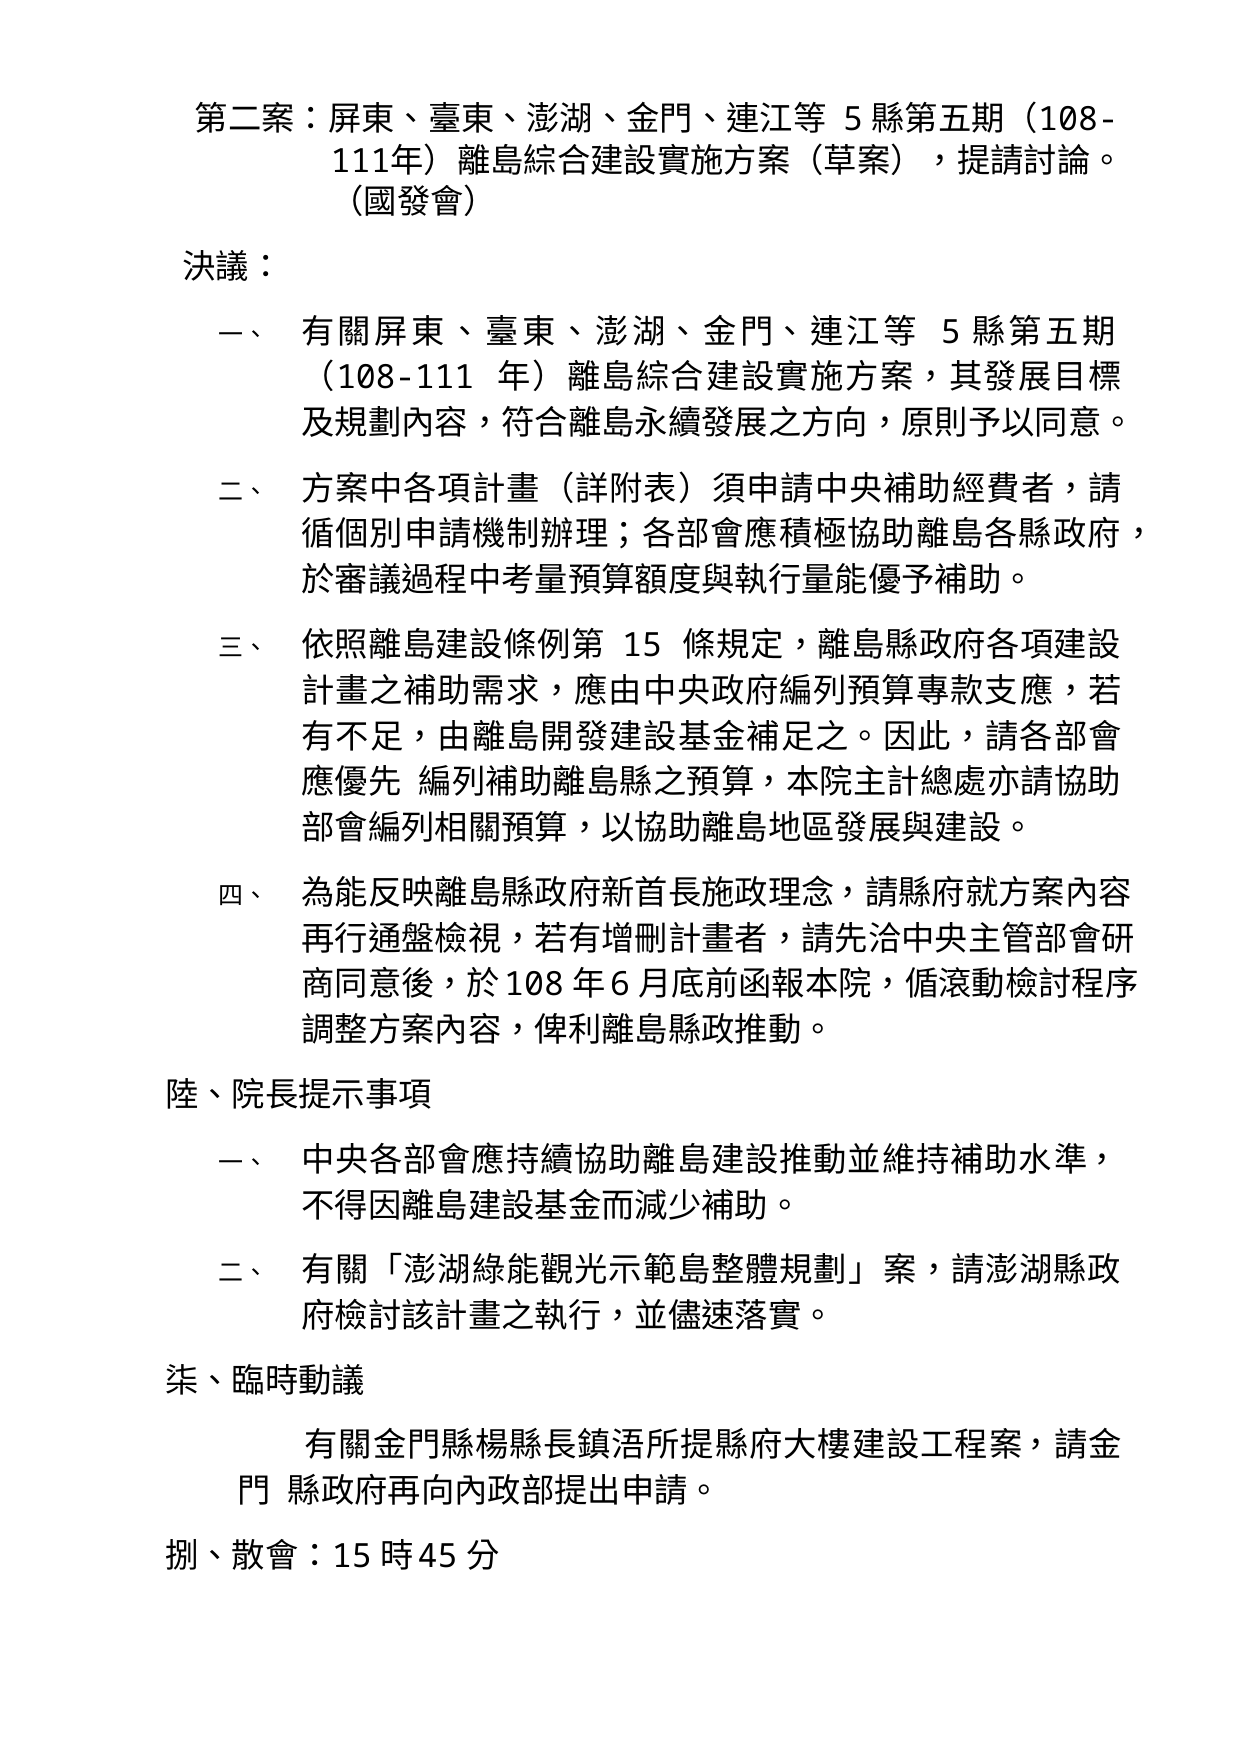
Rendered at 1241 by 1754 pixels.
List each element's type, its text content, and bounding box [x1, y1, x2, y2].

text 第二案：屏東、臺東、澎湖、金門、連江等 5縣第五期（108-111年）離島綜合建設實施方案（草案），提請討論。（國發會） [194, 97, 1139, 222]
text 決議： [182, 245, 1139, 287]
text 捌、散會：15時45分 [165, 1534, 1139, 1576]
list 為能反映離島縣政府新首長施政理念，請縣府就方案內容再行通盤檢視，若有增刪計畫者，請先洽中央主管部會研商同意後，於108年6月底前函報本院，偱滾動檢討程序調整方案內容，俾利離島縣政推動。 [218, 868, 1139, 1051]
text 柒、臨時動議 [165, 1359, 1139, 1401]
list 中央各部會應持續協助離島建設推動並維持補助水準，不得因離島建設基金而減少補助。 [218, 1134, 1122, 1227]
list 依照離島建設條例第 15 條規定，離島縣政府各項建設計畫之補助需求，應由中央政府編列預算專款支應，若有不足，由離島開發建設基金補足之。因此，請各部會應優先 編列補助離島縣之預算，本院主計總處亦請協助部會編列相關預算，以協助離島地區發展與建設。 [218, 620, 1122, 849]
list 有關屏東、臺東、澎湖、金門、連江等 5縣第五期（108-111 年）離島綜合建設實施方案，其發展目標及規劃內容，符合離島永續發展之方向，原則予以同意。 [218, 307, 1122, 444]
list 有關「澎湖綠能觀光示範島整體規劃」案，請澎湖縣政府檢討該計畫之執行，並儘速落實。 [218, 1245, 1122, 1337]
text 有關金門縣楊縣長鎮浯所提縣府大樓建設工程案，請金門 縣政府再向內政部提出申請。 [238, 1420, 1122, 1512]
text 陸、院長提示事項 [165, 1073, 1139, 1115]
list 方案中各項計畫（詳附表）須申請中央補助經費者，請循個別申請機制辦理；各部會應積極協助離島各縣政府，於審議過程中考量預算額度與執行量能優予補助。 [218, 463, 1122, 601]
